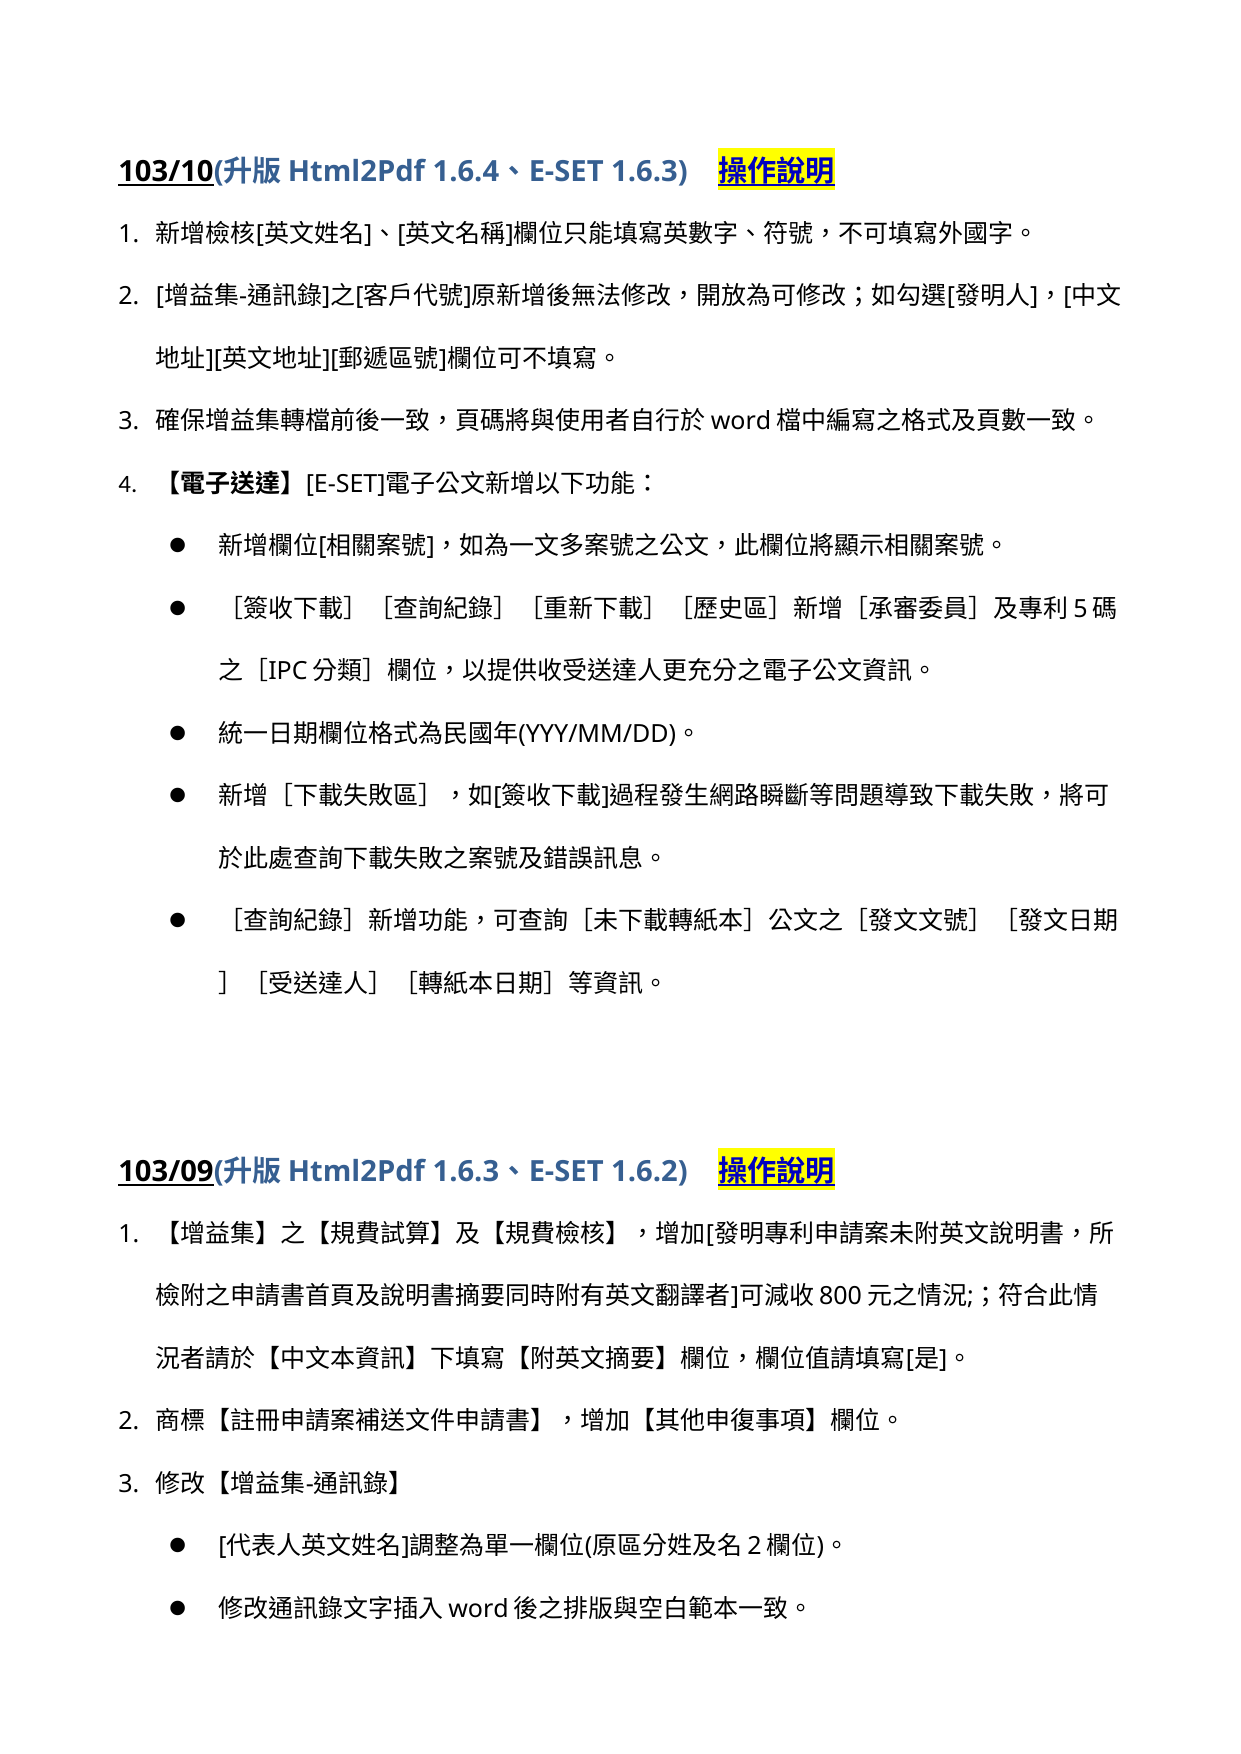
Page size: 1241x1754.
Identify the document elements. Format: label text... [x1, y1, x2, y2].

list 商標【註冊申請案補送文件申請書】，增加【其他申復事項】欄位。 [118, 1377, 1122, 1439]
list [增益集-通訊錄]之[客戶代號]原新增後無法修改，開放為可修改；如勾選[發明人]，[中文地址][英文地址][郵遞區號]欄位可不填寫。 [118, 252, 1122, 377]
list 【增益集】之【規費試算】及【規費檢核】，增加[發明專利申請案未附英文說明書，所檢附之申請書首頁及說明書摘要同時附有英文翻譯者]可減收800元之情況;；符合此情況者請於【中文本資訊】下填寫【附英文摘要】欄位，欄位值請填寫[是]。 [118, 1189, 1122, 1377]
list ［簽收下載］［查詢紀錄］［重新下載］［歷史區］新增［承審委員］及專利5碼之［IPC分類］欄位，以提供收受送達人更充分之電子公文資訊。 [168, 564, 1122, 689]
list 統一日期欄位格式為民國年(YYY/MM/DD)。 [168, 689, 1122, 752]
list 新增欄位[相關案號]，如為一文多案號之公文，此欄位將顯示相關案號。 [168, 502, 1122, 564]
list 新增檢核[英文姓名]、[英文名稱]欄位只能填寫英數字、符號，不可填寫外國字。 [118, 189, 1122, 252]
list 修改【增益集-通訊錄】 [118, 1439, 1122, 1502]
list ［查詢紀錄］新增功能，可查詢［未下載轉紙本］公文之［發文文號］［發文日期］［受送達人］［轉紙本日期］等資訊。 [168, 877, 1122, 1002]
list 修改通訊錄文字插入word後之排版與空白範本一致。 [168, 1564, 1122, 1627]
list [代表人英文姓名]調整為單一欄位(原區分姓及名2欄位)。 [168, 1502, 1122, 1564]
list 確保增益集轉檔前後一致，頁碼將與使用者自行於word檔中編寫之格式及頁數一致。 [118, 377, 1122, 439]
text 103/10(升版Html2Pdf 1.6.4、E-SET 1.6.3) 操作說明 [118, 127, 1122, 189]
list 新增［下載失敗區］，如[簽收下載]過程發生網路瞬斷等問題導致下載失敗，將可於此處查詢下載失敗之案號及錯誤訊息。 [168, 752, 1122, 877]
list 【電子送達】[E-SET]電子公文新增以下功能： [118, 439, 1122, 502]
text 103/09(升版Html2Pdf 1.6.3、E-SET 1.6.2) 操作說明 [118, 1127, 1122, 1189]
